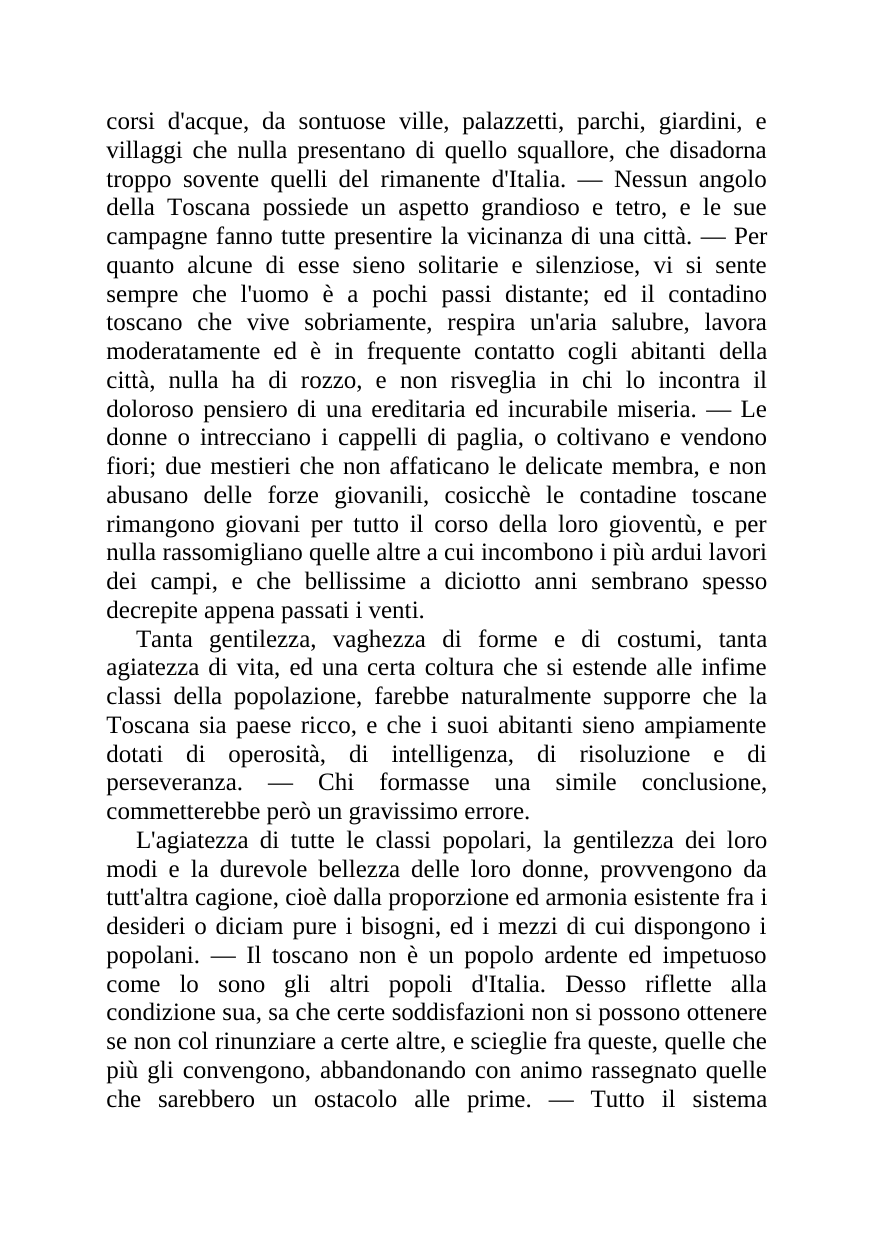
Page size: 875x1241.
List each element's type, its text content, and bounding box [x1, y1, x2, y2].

text Tanta gentilezza, vaghezza di forme e di costumi, tanta agiatezza di vita, ed una certa coltura che si estende alle infime classi della popolazione, farebbe naturalmente supporre che la Toscana sia paese ricco, e che i suoi abitanti sieno ampiamente dotati di operosità, di intelligenza, di risoluzione e di perseveranza. — Chi formasse una simile conclusione, commetterebbe però un gravissimo errore. [106, 624, 768, 825]
text L'agiatezza di tutte le classi popolari, la gentilezza dei loro modi e la durevole bellezza delle loro donne, provvengono da tutt'altra cagione, cioè dalla proporzione ed armonia esistente fra i desideri o diciam pure i bisogni, ed i mezzi di cui dispongono i popolani. — Il toscano non è un popolo ardente ed impetuoso come lo sono gli altri popoli d'Italia. Desso riflette alla condizione sua, sa che certe soddisfazioni non si possono ottenere se non col rinunziare a certe altre, e scieglie fra queste, quelle che più gli convengono, abbandonando con animo rassegnato quelle che sarebbero un ostacolo alle prime. — Tutto il sistema [106, 825, 768, 1112]
text corsi d'acque, da sontuose ville, palazzetti, parchi, giardini, e villaggi che nulla presentano di quello squallore, che disadorna troppo sovente quelli del rimanente d'Italia. — Nessun angolo della Toscana possiede un aspetto grandioso e tetro, e le sue campagne fanno tutte presentire la vicinanza di una città. — Per quanto alcune di esse sieno solitarie e silenziose, vi si sente sempre che l'uomo è a pochi passi distante; ed il contadino toscano che vive sobriamente, respira un'aria salubre, lavora moderatamente ed è in frequente contatto cogli abitanti della città, nulla ha di rozzo, e non risveglia in chi lo incontra il doloroso pensiero di una ereditaria ed incurabile miseria. — Le donne o intrecciano i cappelli di paglia, o coltivano e vendono fiori; due mestieri che non affaticano le delicate membra, e non abusano delle forze giovanili, cosicchè le contadine toscane rimangono giovani per tutto il corso della loro gioventù, e per nulla rassomigliano quelle altre a cui incombono i più ardui lavori dei campi, e che bellissime a diciotto anni sembrano spesso decrepite appena passati i venti. [106, 106, 768, 624]
